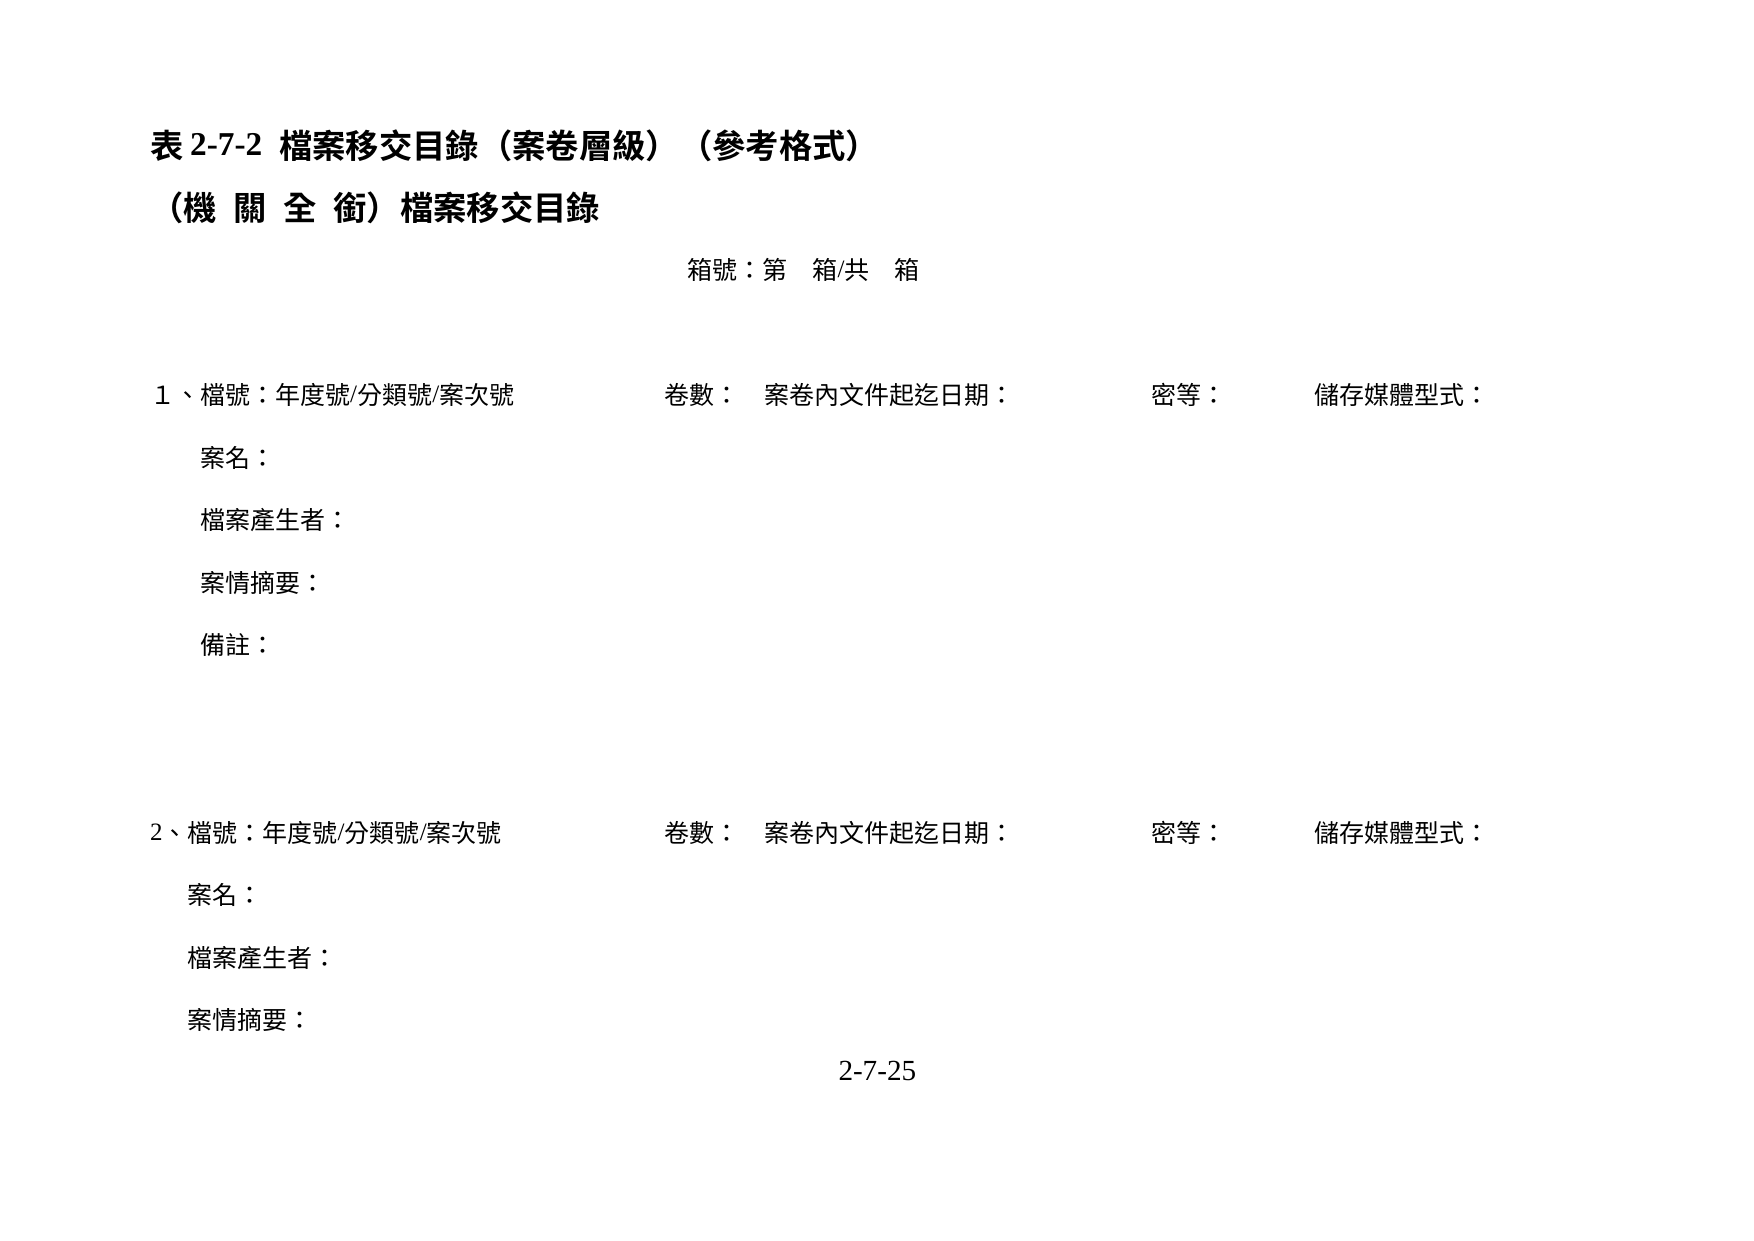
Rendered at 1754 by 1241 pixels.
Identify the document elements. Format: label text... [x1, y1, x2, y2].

text （機 關 全 銜）檔案移交目錄 [150, 164, 1604, 227]
text 案名： [150, 852, 1604, 914]
text 檔案產生者： [150, 914, 1604, 977]
text １、檔號：年度號/分類號/案次號 卷數： 案卷內文件起迄日期： 密等： 儲存媒體型式： [150, 352, 1604, 414]
text 箱號：第 箱/共 箱 [150, 227, 1604, 289]
text 備註： [200, 602, 1604, 664]
text 案情摘要： [200, 539, 1604, 602]
text 表2-7-2 檔案移交目錄（案卷層級）（參考格式） [150, 102, 1604, 164]
text 2、檔號：年度號/分類號/案次號 卷數： 案卷內文件起迄日期： 密等： 儲存媒體型式： [150, 789, 1604, 852]
text 案情摘要： [150, 977, 1604, 1039]
text 檔案產生者： [150, 477, 1604, 539]
text 案名： [150, 414, 1604, 477]
